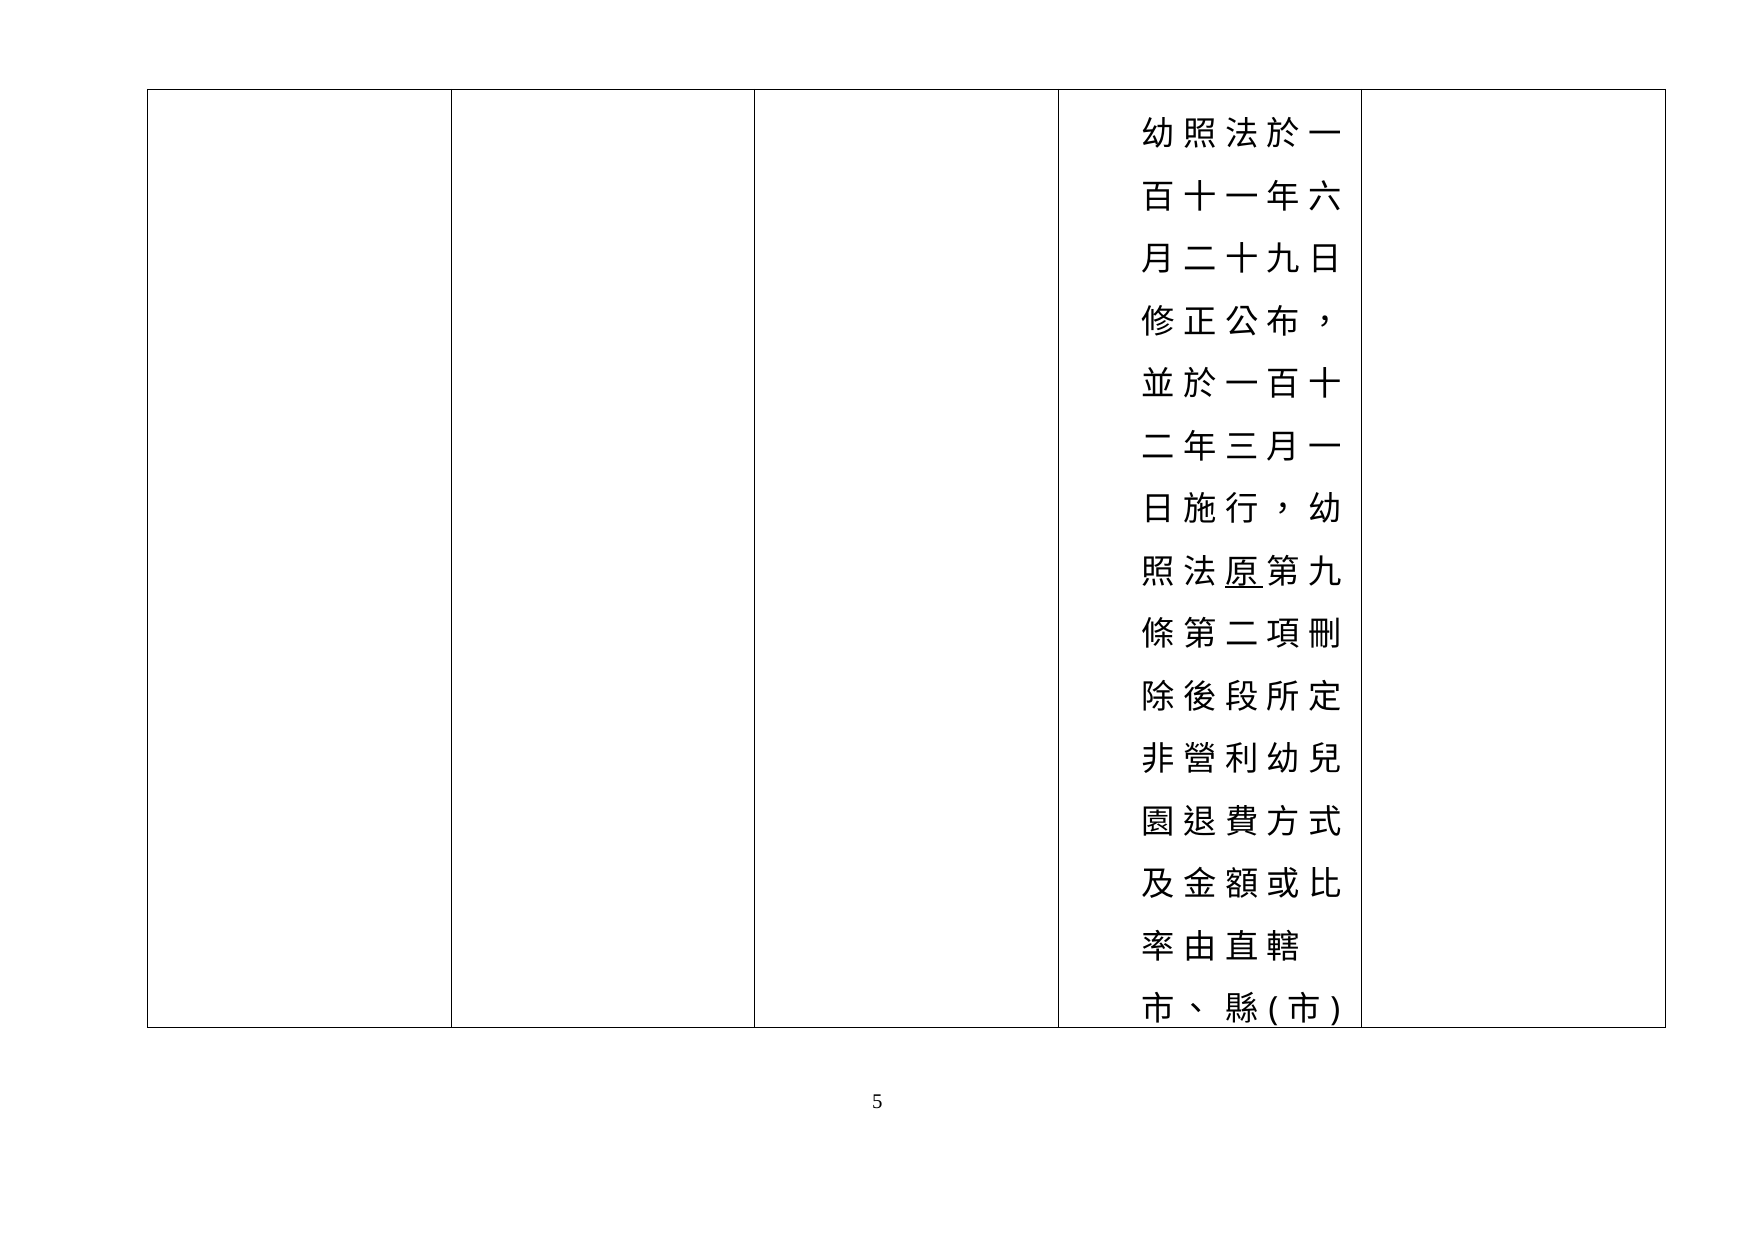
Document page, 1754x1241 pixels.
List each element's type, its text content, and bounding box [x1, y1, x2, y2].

table_cell [1362, 90, 1665, 1027]
table_cell [148, 90, 451, 1027]
table_cell [1666, 89, 1683, 1027]
table_cell [88, 89, 147, 1027]
table_cell [452, 90, 754, 1027]
table_cell 幼照法於一百十一年六月二十九日修正公布，並於一百十二年三月一日施行，幼照法原第九條第二項刪除後段所定非營利幼兒園退費方式及金額或比率由直轄市、縣(市) [1059, 90, 1361, 1027]
table_cell [755, 90, 1058, 1027]
